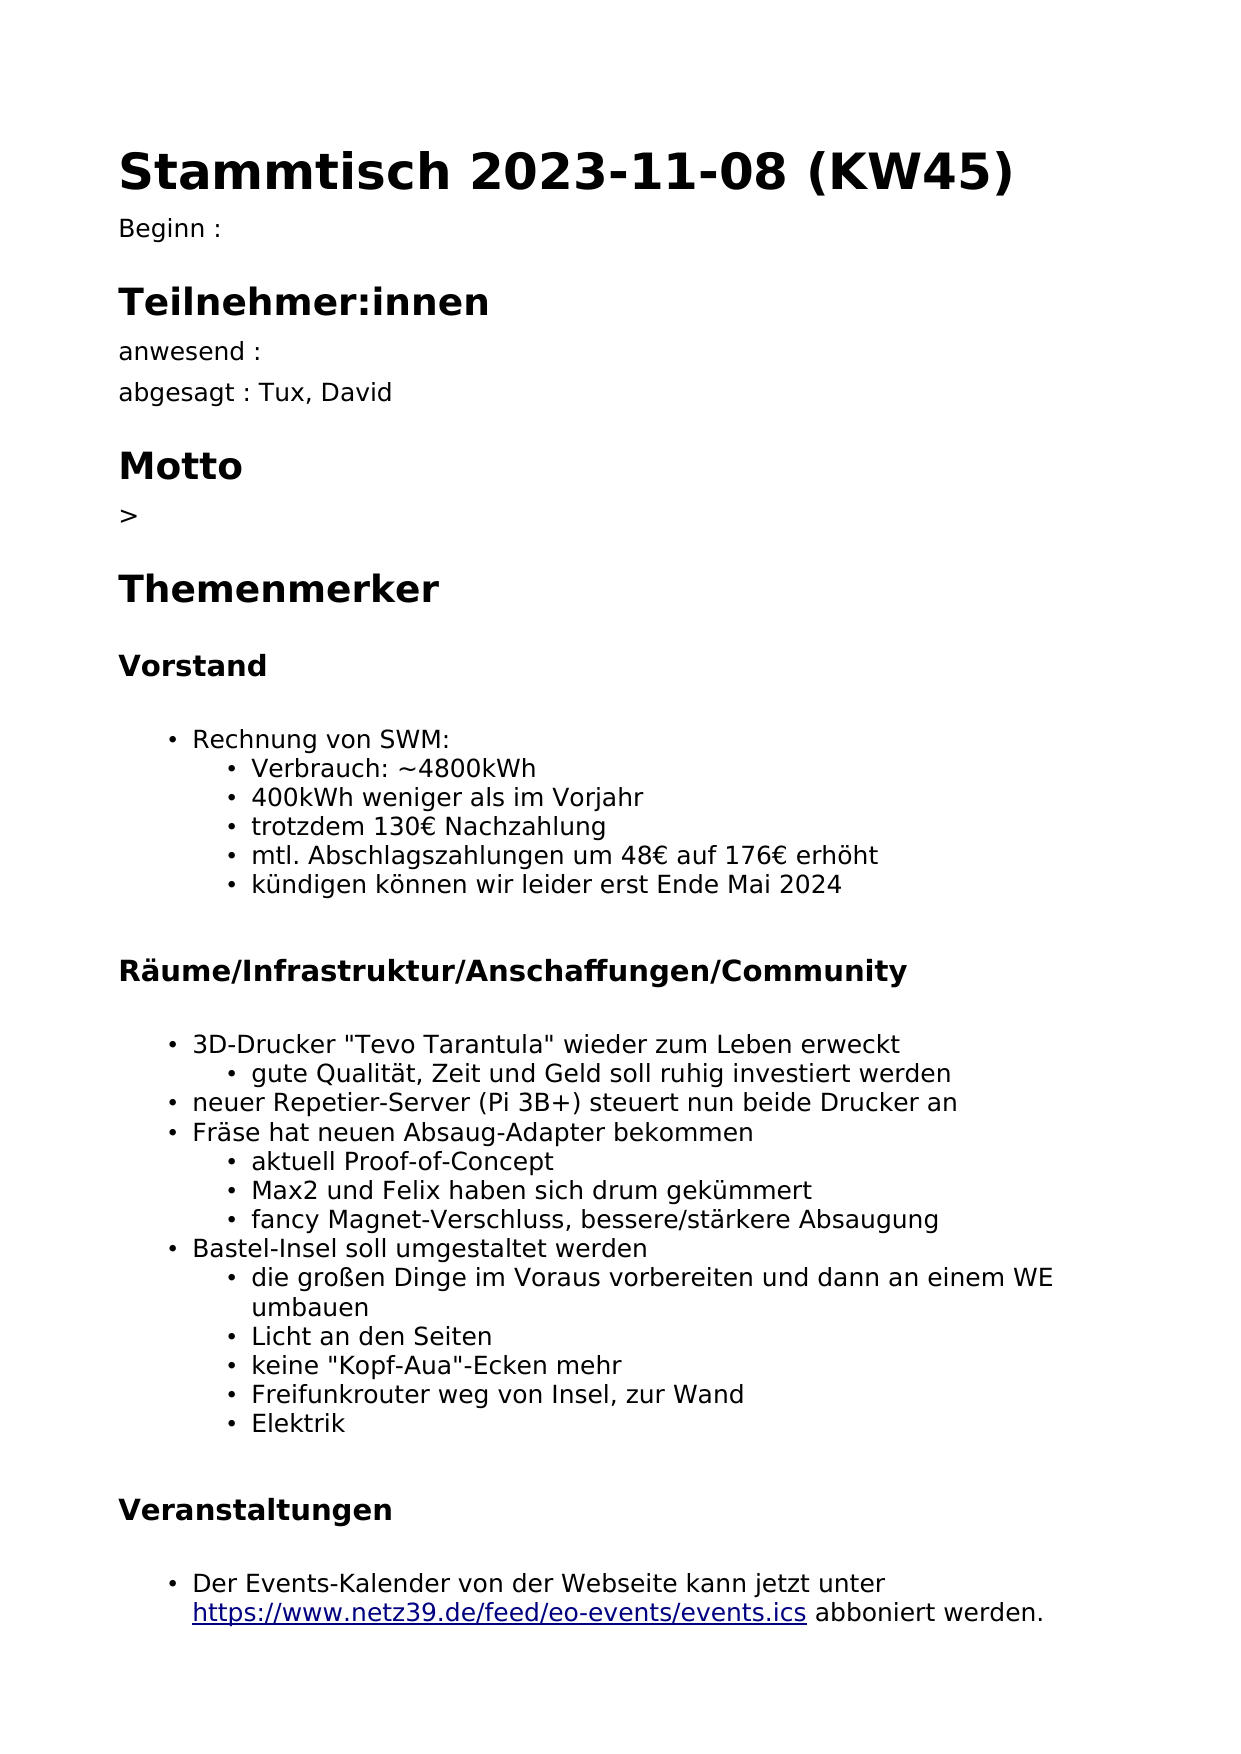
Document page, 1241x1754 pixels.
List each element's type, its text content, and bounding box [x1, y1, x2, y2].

list Verbrauch: ~4800kWh [236, 754, 1122, 783]
list die großen Dinge im Voraus vorbereiten und dann an einem WE umbauen [236, 1264, 1122, 1322]
list aktuell Proof-of-Concept [236, 1147, 1122, 1176]
list Der Events-Kalender von der Webseite kann jetzt unter https://www.netz39.de/feed/eo-events/events.ics abboniert werden. [177, 1569, 1122, 1627]
list Freifunkrouter weg von Insel, zur Wand [236, 1380, 1122, 1409]
list fancy Magnet-Verschluss, bessere/stärkere Absaugung [236, 1205, 1122, 1234]
text Beginn : [118, 214, 1122, 243]
list Rechnung von SWM: [177, 725, 1122, 754]
text abgesagt : Tux, David [118, 378, 1122, 407]
list neuer Repetier-Server (Pi 3B+) steuert nun beide Drucker an [177, 1089, 1122, 1118]
subtitle Stammtisch 2023-11-08 (KW45) [118, 143, 1122, 201]
subtitle Veranstaltungen [118, 1493, 1122, 1527]
subtitle Themenmerker [118, 568, 1122, 611]
list Fräse hat neuen Absaug-Adapter bekommen [177, 1118, 1122, 1147]
list Elektrik [236, 1409, 1122, 1439]
subtitle Vorstand [118, 649, 1122, 683]
list trotzdem 130€ Nachzahlung [236, 812, 1122, 842]
list keine "Kopf-Aua"-Ecken mehr [236, 1351, 1122, 1380]
subtitle Motto [118, 445, 1122, 489]
list kündigen können wir leider erst Ende Mai 2024 [236, 871, 1122, 900]
list Licht an den Seiten [236, 1322, 1122, 1351]
subtitle Teilnehmer:innen [118, 281, 1122, 324]
text > [118, 501, 1122, 530]
subtitle Räume/Infrastruktur/Anschaffungen/Community [118, 954, 1122, 988]
list 400kWh weniger als im Vorjahr [236, 783, 1122, 812]
list 3D-Drucker "Tevo Tarantula" wieder zum Leben erweckt [177, 1030, 1122, 1059]
list Bastel-Insel soll umgestaltet werden [177, 1234, 1122, 1264]
list gute Qualität, Zeit und Geld soll ruhig investiert werden [236, 1059, 1122, 1089]
text anwesend : [118, 337, 1122, 366]
list Max2 und Felix haben sich drum gekümmert [236, 1176, 1122, 1205]
list mtl. Abschlagszahlungen um 48€ auf 176€ erhöht [236, 842, 1122, 871]
